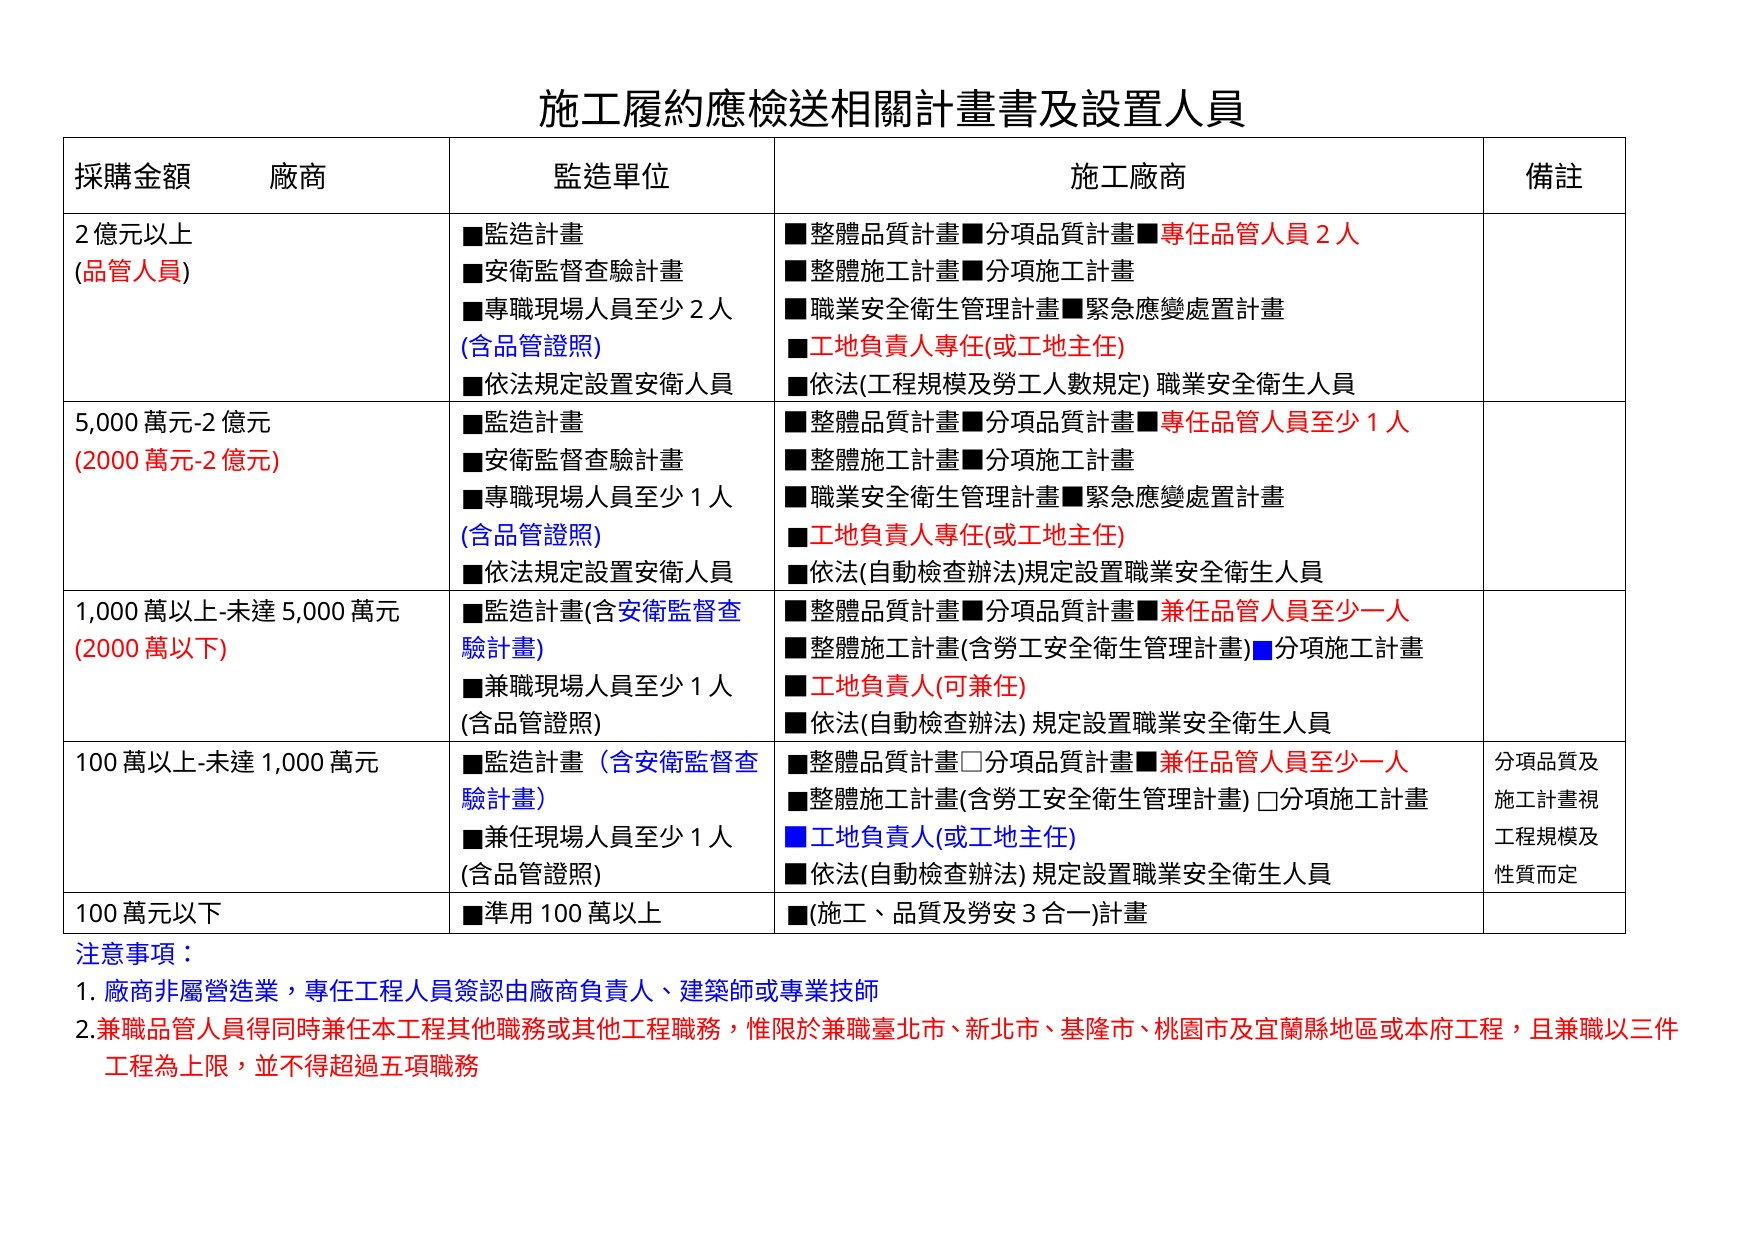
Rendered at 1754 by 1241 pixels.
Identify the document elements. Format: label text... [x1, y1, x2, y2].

table_cell [1484, 214, 1625, 401]
table_cell ■整體品質計畫□分項品質計畫■兼任品管人員至少一人 ■整體施工計畫(含勞工安全衛生管理計畫) □分項施工計畫 工地負責人(或工地主任) 依法(自動檢查辦法) 規定設置職業安全衛生人員 [775, 742, 1483, 892]
table_header 監造單位 [450, 138, 774, 213]
table_cell [1484, 591, 1625, 741]
table_cell ■監造計畫(含安衛監督查驗計畫) ■兼職現場人員至少1人(含品管證照) [450, 591, 774, 741]
table_header 採購金額 廠商 [64, 138, 449, 213]
table_cell 分項品質及施工計晝視工程規模及性質而定 [1484, 742, 1625, 892]
text 施工履約應檢送相關計畫書及設置人員 [106, 76, 1679, 137]
table_cell [1484, 402, 1625, 590]
list 廠商非屬營造業，專任工程人員簽認由廠商負責人、建築師或專業技師 [75, 971, 1679, 1009]
table_header 施工廠商 [775, 138, 1483, 213]
table_cell 100萬元以下 [64, 893, 449, 933]
table_cell 100萬以上-未達1,000萬元 [64, 742, 449, 892]
table_cell 整體品質計畫■分項品質計畫■專任品管人員2人 整體施工計畫■分項施工計畫 職業安全衛生管理計畫■緊急應變處置計畫 ■工地負責人專任(或工地主任) ■依法(工程規模及勞工人數規定) 職業安全衛生人員 [775, 214, 1483, 401]
text 注意事項： [75, 934, 1679, 971]
table_cell 1,000萬以上-未達5,000萬元(2000萬以下) [64, 591, 449, 741]
table_cell 5,000萬元-2億元 (2000萬元-2億元) [64, 402, 449, 590]
table_cell ■監造計畫（含安衛監督查驗計畫） ■兼任現場人員至少1人(含品管證照) [450, 742, 774, 892]
table_cell ■(施工、品質及勞安3合一)計畫 [775, 893, 1483, 933]
table_cell [1484, 893, 1625, 933]
table_cell ■監造計畫 ■安衛監督查驗計畫 ■專職現場人員至少2人(含品管證照) ■依法規定設置安衛人員 [450, 214, 774, 401]
table_cell 2億元以上 (品管人員) [64, 214, 449, 401]
table_cell ■監造計畫 ■安衛監督查驗計畫 ■專職現場人員至少1人(含品管證照) ■依法規定設置安衛人員 [450, 402, 774, 590]
table_cell 整體品質計畫■分項品質計畫■兼任品管人員至少一人 整體施工計畫(含勞工安全衛生管理計畫)■分項施工計畫 工地負責人(可兼任) 依法(自動檢查辦法) 規定設置職業安全衛生人員 [775, 591, 1483, 741]
table_cell ■準用100萬以上 [450, 893, 774, 933]
table_cell 整體品質計畫■分項品質計畫■專任品管人員至少1人 整體施工計畫■分項施工計畫 職業安全衛生管理計畫■緊急應變處置計畫 ■工地負責人專任(或工地主任) ■依法(自動檢查辦法)規定設置職業安全衛生人員 [775, 402, 1483, 590]
table_header 備註 [1484, 138, 1625, 213]
text 2.兼職品管人員得同時兼任本工程其他職務或其他工程職務，惟限於兼職臺北市、新北市、基隆市、桃園市及宜蘭縣地區或本府工程，且兼職以三件工程為上限，並不得超過五項職務 [75, 1009, 1679, 1084]
